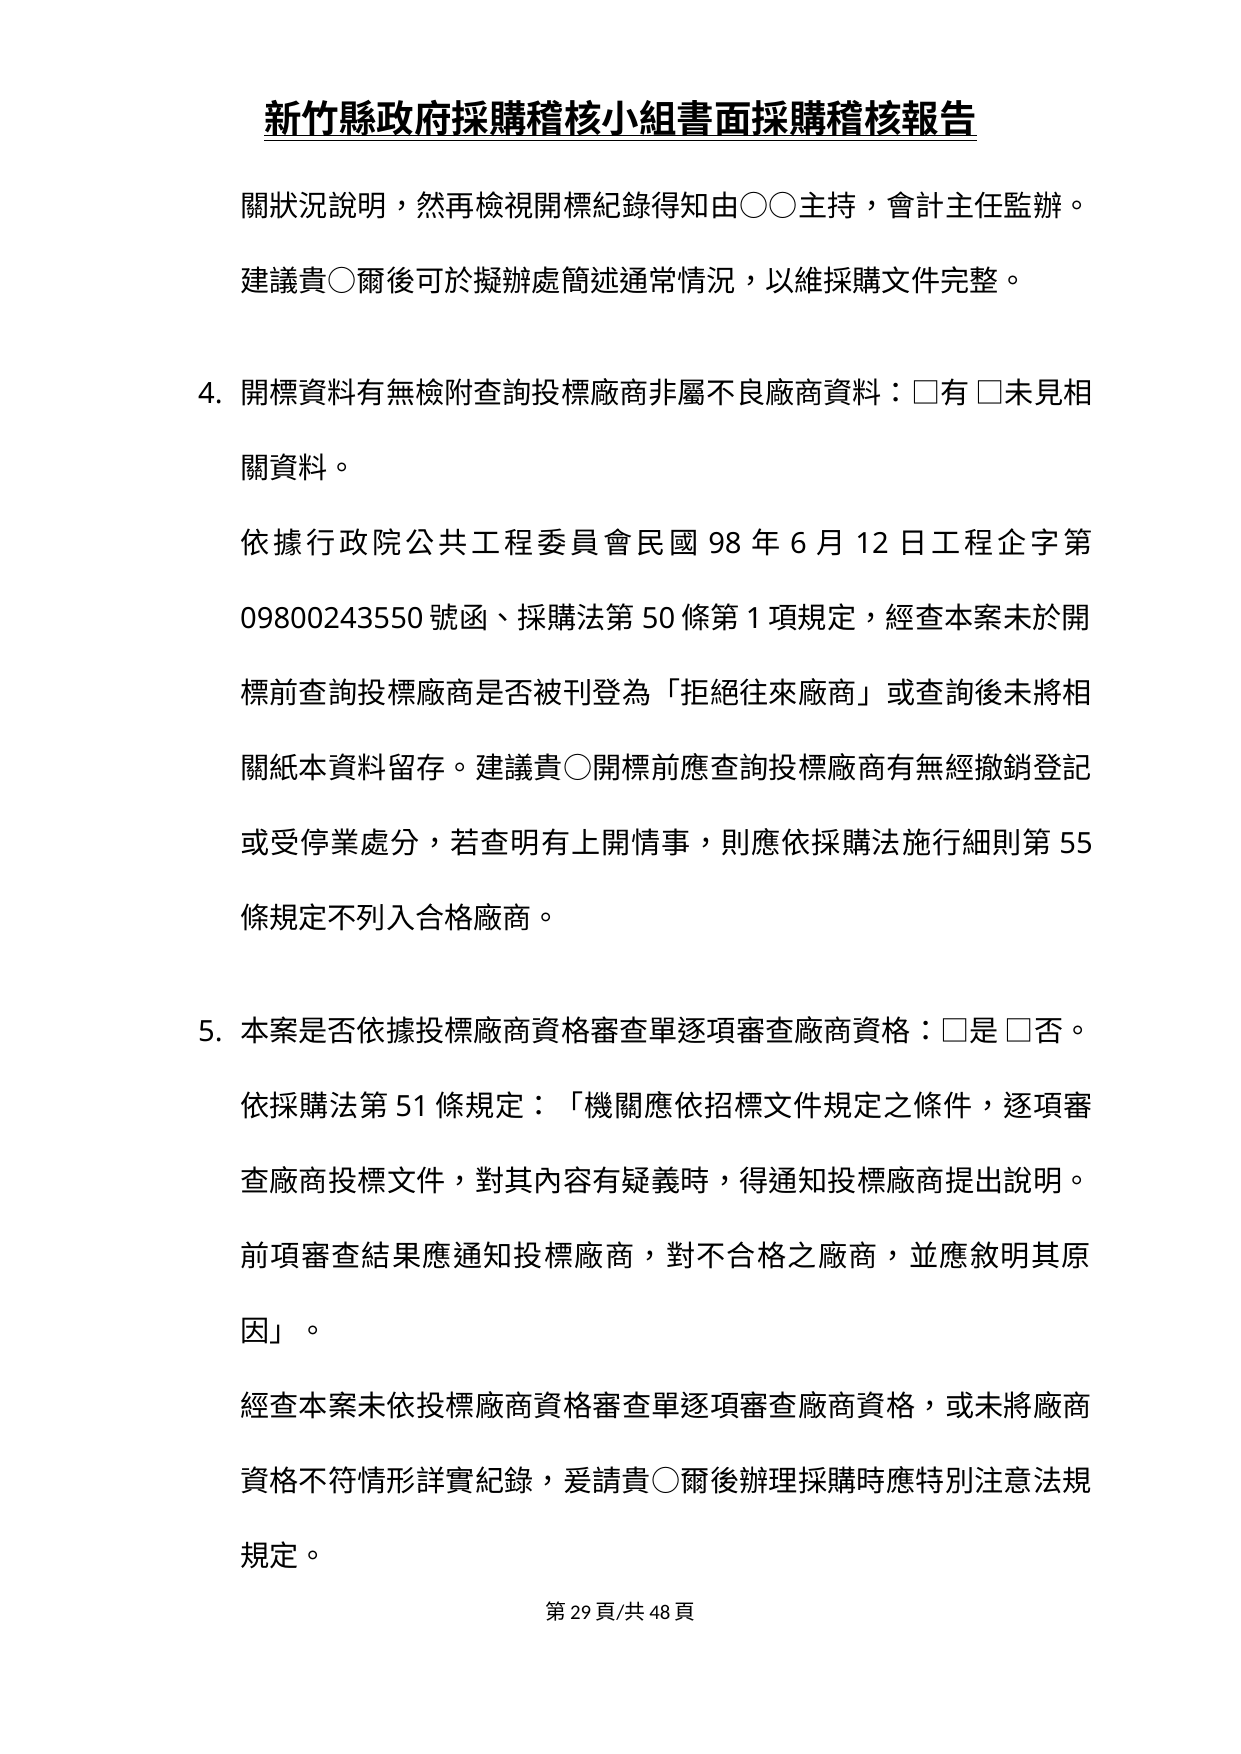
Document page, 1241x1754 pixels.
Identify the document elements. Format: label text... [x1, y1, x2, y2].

list 依據行政院公共工程委員會民國98年6月12日工程企字第09800243550號函、採購法第50條第1項規定，經查本案未於開標前查詢投標廠商是否被刊登為「拒絕往來廠商」或查詢後未將相關紙本資料留存。建議貴○開標前應查詢投標廠商有無經撤銷登記或受停業處分，若查明有上開情事，則應依採購法施行細則第55條規定不列入合格廠商。 [240, 497, 1092, 947]
list 本案是否依據投標廠商資格審查單逐項審查廠商資格：□是 □否。 [198, 985, 1092, 1060]
list 依採購法第51條規定：「機關應依招標文件規定之條件，逐項審查廠商投標文件，對其內容有疑義時，得通知投標廠商提出說明。前項審查結果應通知投標廠商，對不合格之廠商，並應敘明其原因」。 [240, 1060, 1092, 1360]
list 關狀況說明，然再檢視開標紀錄得知由○○主持，會計主任監辦。建議貴○爾後可於擬辦處簡述通常情況，以維採購文件完整。 [240, 160, 1092, 310]
list 開標資料有無檢附查詢投標廠商非屬不良廠商資料：□有 □未見相關資料。 [198, 347, 1092, 497]
list 經查本案未依投標廠商資格審查單逐項審查廠商資格，或未將廠商資格不符情形詳實紀錄，爰請貴○爾後辦理採購時應特別注意法規規定。 [240, 1360, 1092, 1585]
